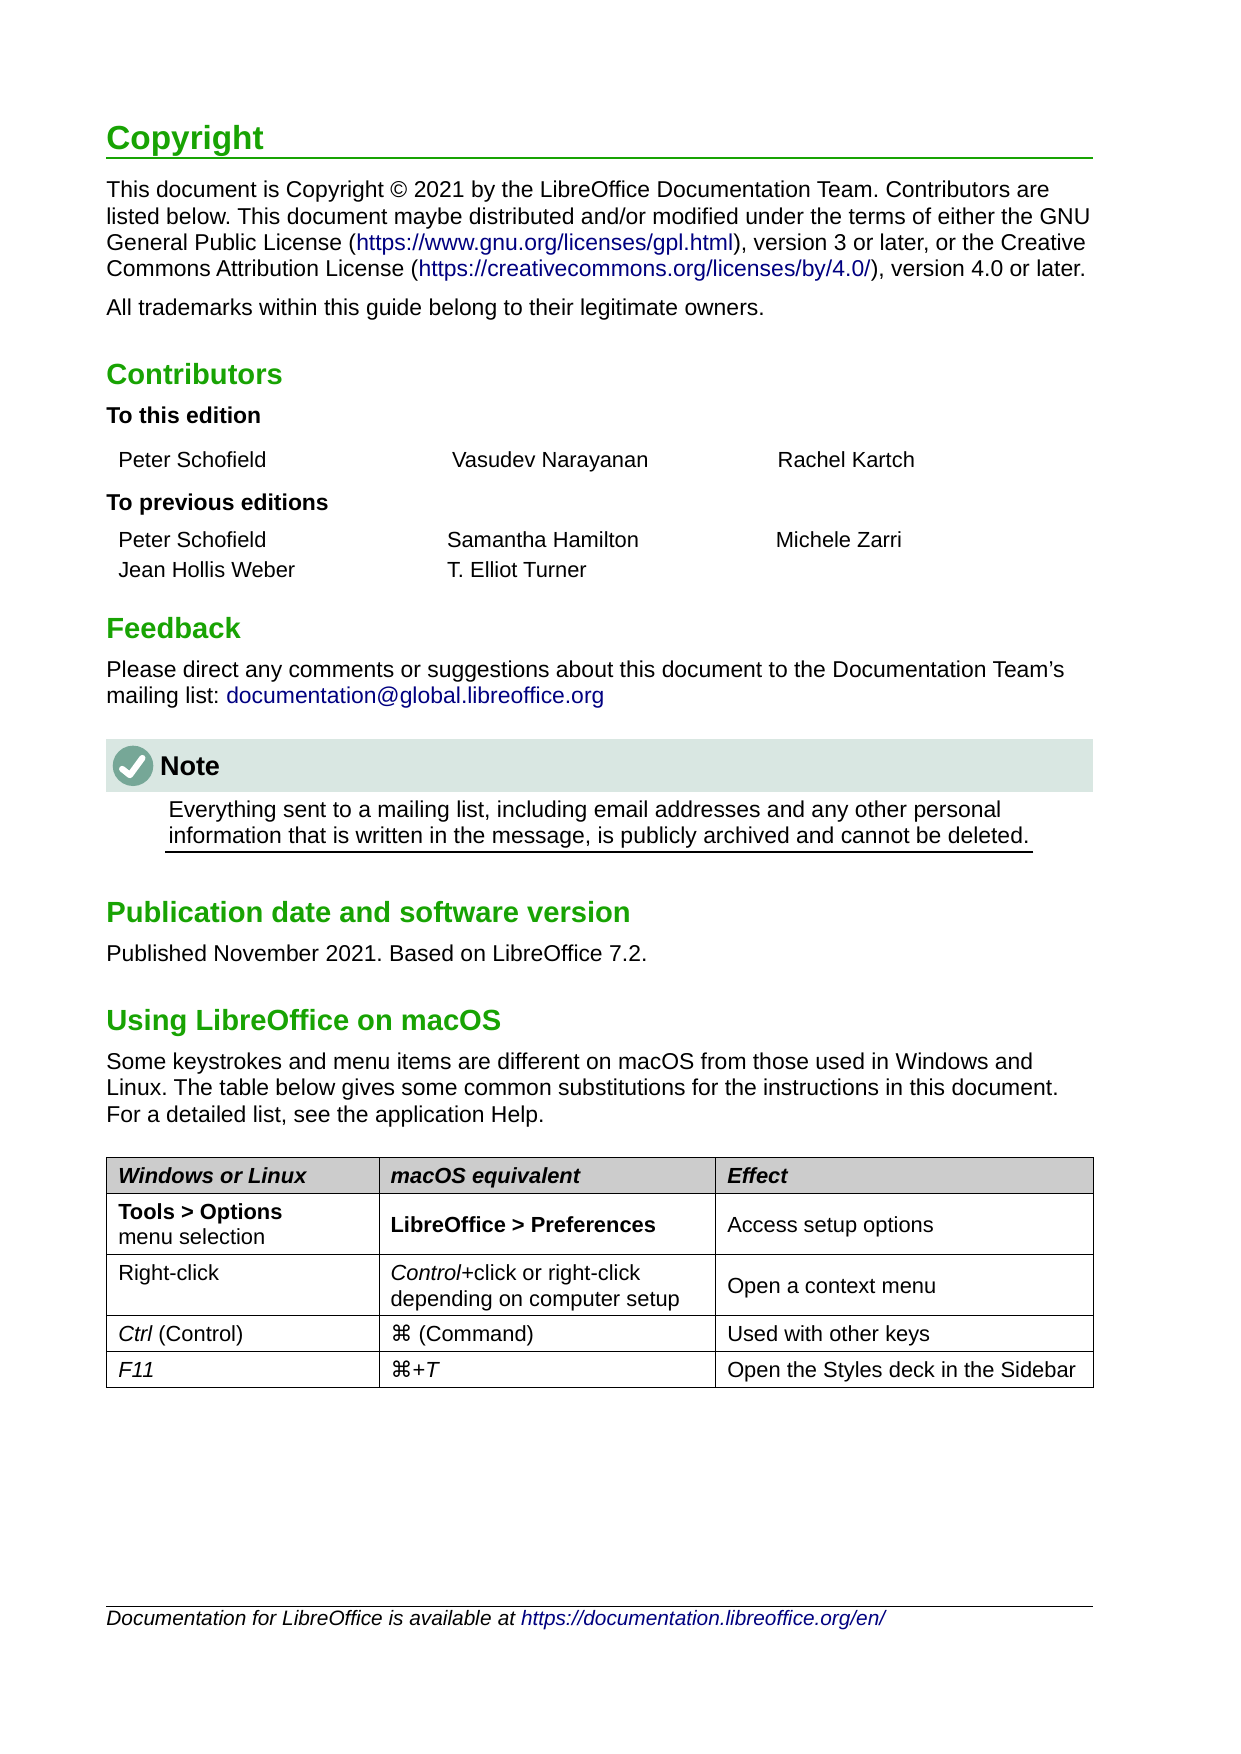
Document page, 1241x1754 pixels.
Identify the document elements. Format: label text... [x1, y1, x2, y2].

table_cell ⌘ (Command) [380, 1316, 715, 1351]
table_cell Right-click [107, 1255, 379, 1315]
table_header Rachel Kartch [766, 447, 1093, 477]
table_header Peter Schofield [106, 447, 440, 477]
table_header Effect [716, 1158, 1093, 1193]
text Published November 2021. Based on LibreOffice 7.2. [106, 940, 1093, 966]
subtitle Contributors [106, 357, 1093, 390]
table_cell T. Elliot Turner [435, 557, 764, 587]
text To previous editions [106, 488, 1093, 515]
text This document is Copyright © 2021 by the LibreOffice Documentation Team. Contributors are listed below. This document maybe distributed and/or modified under the terms of either the GNU General Public License (https://www.gnu.org/licenses/gpl.html), version 3 or later, or the Creative Commons Attribution License (https://creativecommons.org/licenses/by/4.0/), version 4.0 or later. [106, 176, 1093, 282]
table_cell F11 [107, 1352, 379, 1387]
text Everything sent to a mailing list, including email addresses and any other personal information that is written in the message, is publicly archived and cannot be deleted. [165, 792, 1033, 851]
table_cell Open a context menu [716, 1255, 1093, 1315]
table_cell Used with other keys [716, 1316, 1093, 1351]
text To this edition [106, 402, 1093, 428]
table_cell ⌘+T [380, 1352, 715, 1387]
subtitle Copyright [106, 118, 1093, 157]
subtitle Feedback [106, 611, 1093, 644]
table_header Samantha Hamilton [435, 528, 764, 557]
table_cell Open the Styles deck in the Sidebar [716, 1352, 1093, 1387]
text All trademarks within this guide belong to their legitimate owners. [106, 294, 1093, 321]
table_cell Access setup options [716, 1194, 1093, 1254]
table_cell Jean Hollis Weber [106, 557, 435, 587]
table_cell Tools > Options menu selection [107, 1194, 379, 1254]
table_header Michele Zarri [764, 528, 1093, 557]
subtitle Note [106, 739, 1093, 792]
table_header Vasudev Narayanan [440, 447, 766, 477]
subtitle Publication date and software version [106, 895, 1093, 928]
table_cell Control+click or right-click depending on computer setup [380, 1255, 715, 1315]
text Please direct any comments or suggestions about this document to the Documentation Team’s mailing list: documentation@global.libreoffice.org [106, 656, 1093, 709]
table_cell LibreOffice > Preferences [380, 1194, 715, 1254]
subtitle Using LibreOffice on macOS [106, 1002, 1093, 1036]
table_header Windows or Linux [107, 1158, 379, 1193]
text Some keystrokes and menu items are different on macOS from those used in Windows and Linux. The table below gives some common substitutions for the instructions in this document. For a detailed list, see the application Help. [106, 1048, 1093, 1127]
table_cell [764, 557, 1093, 587]
table_header Peter Schofield [106, 528, 435, 557]
table_header macOS equivalent [380, 1158, 715, 1193]
table_cell Ctrl (Control) [107, 1316, 379, 1351]
